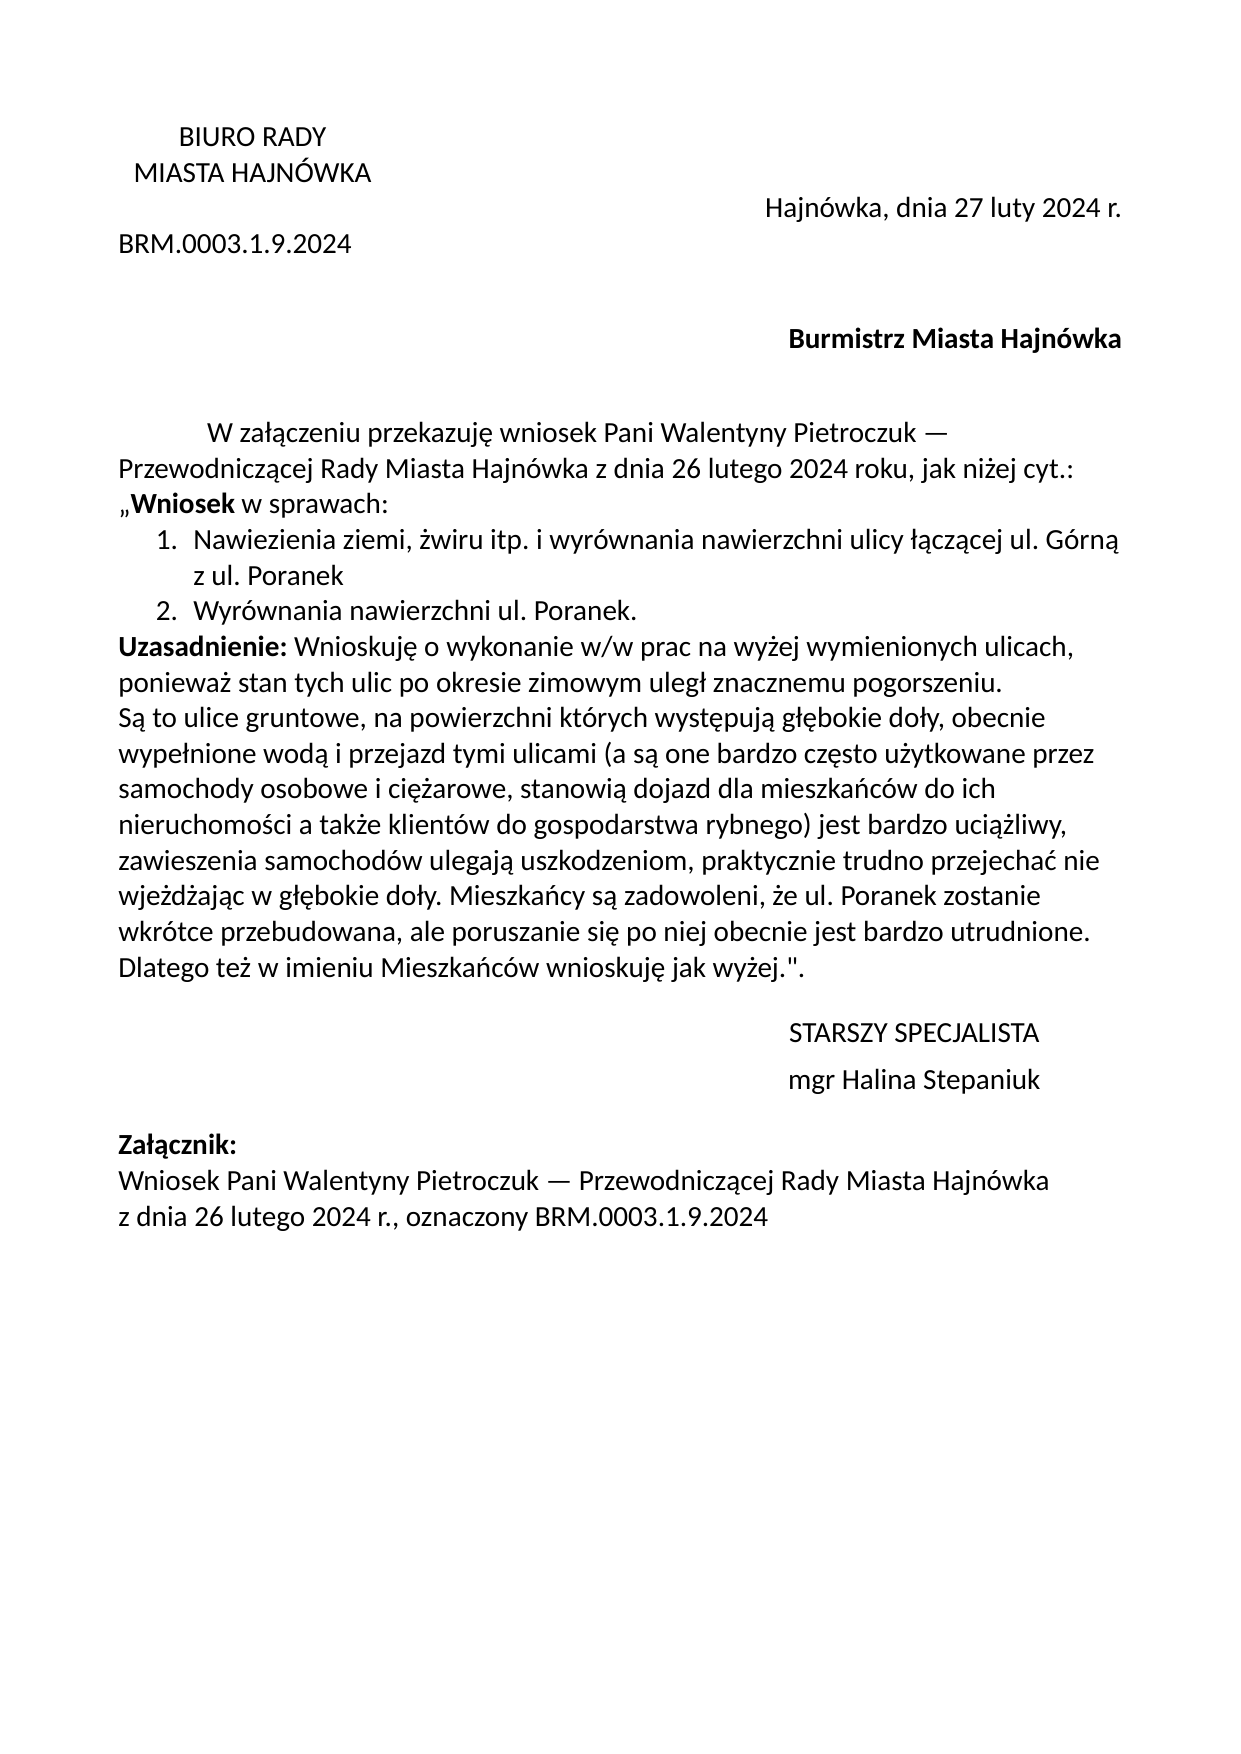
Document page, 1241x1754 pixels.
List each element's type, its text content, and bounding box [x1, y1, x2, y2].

text W załączeniu przekazuję wniosek Pani Walentyny Pietroczuk —Przewodniczącej Rady Miasta Hajnówka z dnia 26 lutego 2024 roku, jak niżej cyt.: [118, 414, 1122, 486]
text BIURO RADY [0, 118, 1122, 154]
text MIASTA HAJNÓWKA [0, 154, 1122, 189]
text Uzasadnienie: Wnioskuję o wykonanie w/w prac na wyżej wymienionych ulicach, ponieważ stan tych ulic po okresie zimowym uległ znacznemu pogorszeniu. [118, 628, 1122, 699]
text Hajnówka, dnia 27 luty 2024 r. [118, 189, 1122, 225]
text Są to ulice gruntowe, na powierzchni których występują głębokie doły, obecnie wypełnione wodą i przejazd tymi ulicami (a są one bardzo często użytkowane przez samochody osobowe i ciężarowe, stanowią dojazd dla mieszkańców do ich nieruchomości a także klientów do gospodarstwa rybnego) jest bardzo uciążliwy, zawieszenia samochodów ulegają uszkodzeniom, praktycznie trudno przejechać nie wjeżdżając w głębokie doły. Mieszkańcy są zadowoleni, że ul. Poranek zostanie wkrótce przebudowana, ale poruszanie się po niej obecnie jest bardzo utrudnione. Dlatego też w imieniu Mieszkańców wnioskuję jak wyżej.". [118, 699, 1122, 984]
list Wyrównania nawierzchni ul. Poranek. [156, 592, 1122, 628]
text Załącznik: [118, 1126, 1122, 1162]
text „Wniosek w sprawach: [118, 486, 1122, 521]
text mgr Halina Stepaniuk [706, 1061, 1122, 1097]
text Burmistrz Miasta Hajnówka [118, 320, 1122, 355]
list Nawiezienia ziemi, żwiru itp. i wyrównania nawierzchni ulicy łączącej ul. Górną z ul. Poranek [156, 521, 1122, 592]
text Wniosek Pani Walentyny Pietroczuk — Przewodniczącej Rady Miasta Hajnówka z dnia 26 lutego 2024 r., oznaczony BRM.0003.1.9.2024 [118, 1162, 1122, 1233]
text STARSZY SPECJALISTA [706, 1014, 1122, 1049]
text BRM.0003.1.9.2024 [118, 225, 1122, 261]
